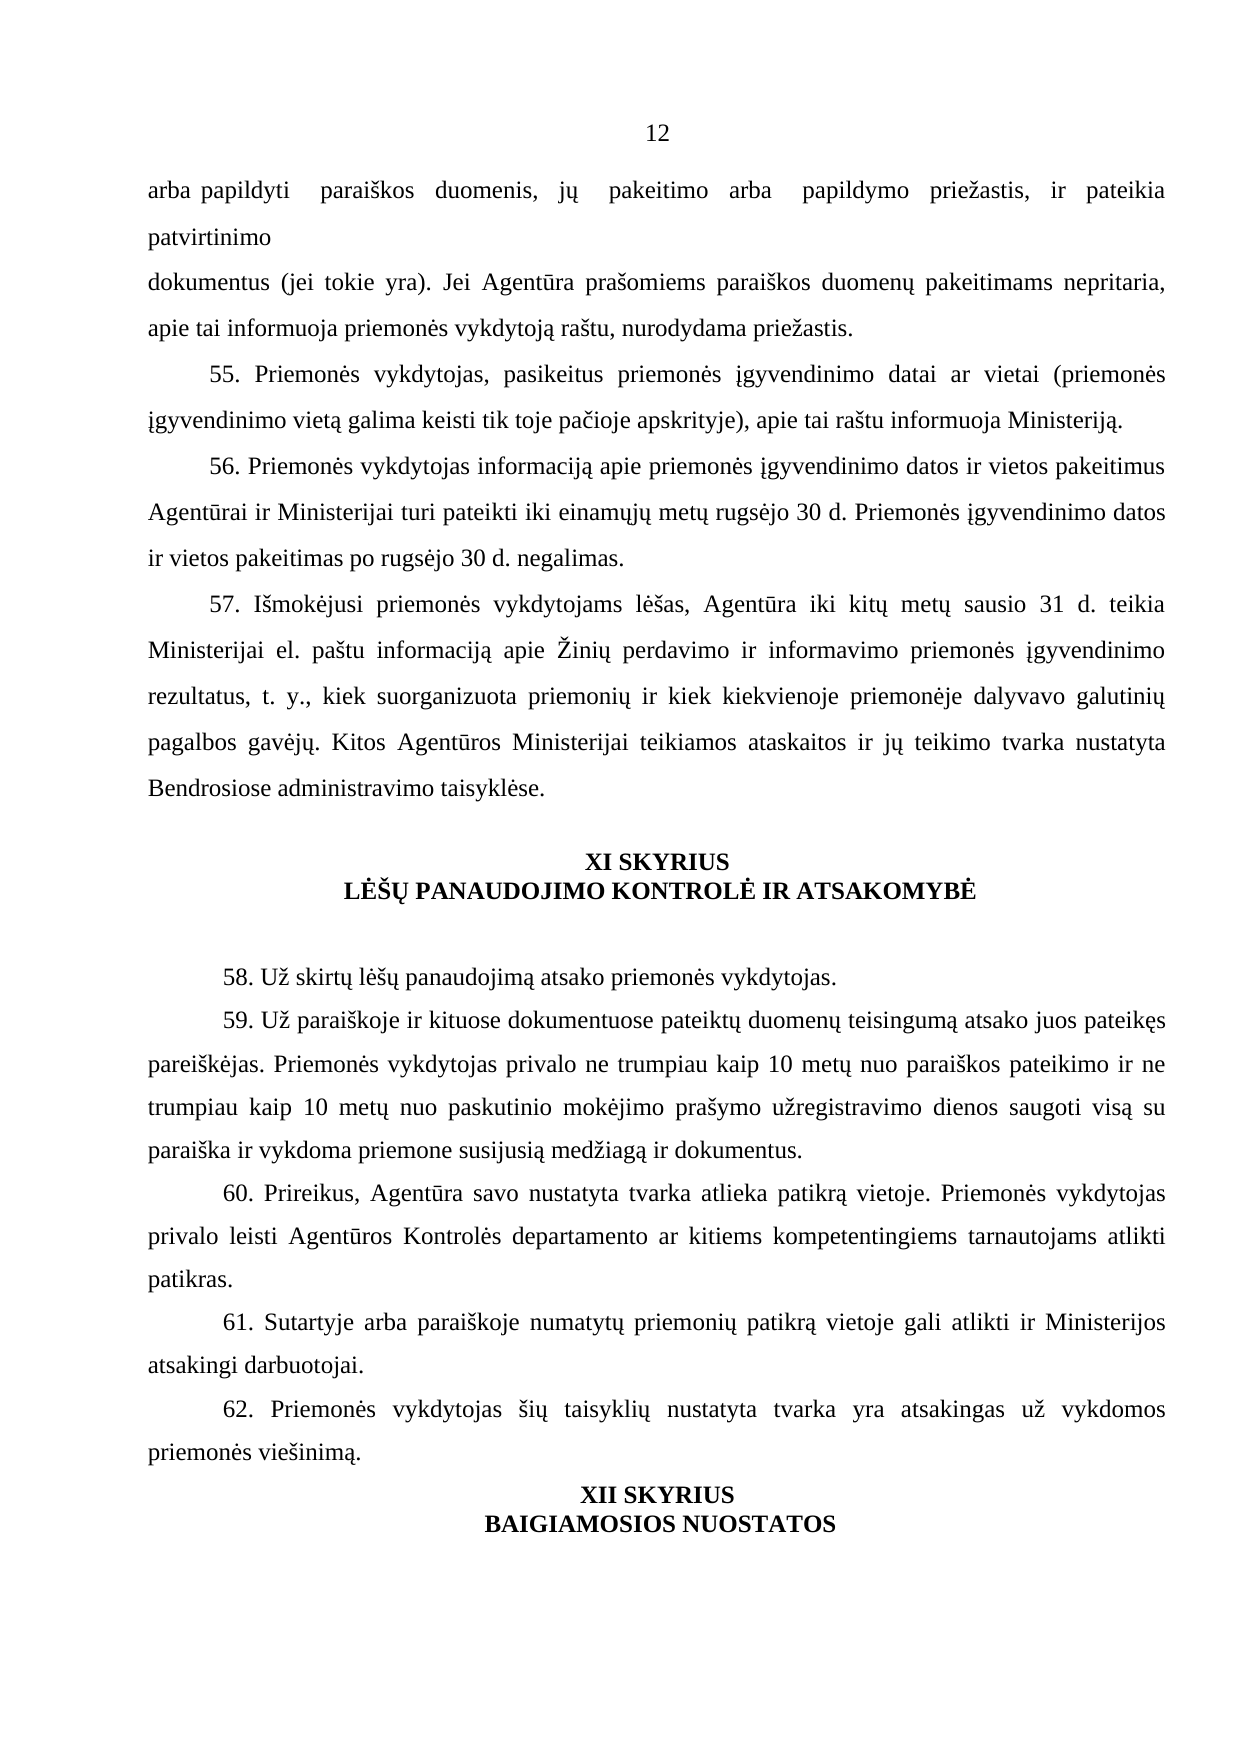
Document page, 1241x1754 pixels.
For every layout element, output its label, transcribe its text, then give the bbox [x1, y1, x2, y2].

text 56. Priemonės vykdytojas informaciją apie priemonės įgyvendinimo datos ir vietos pakeitimus Agentūrai ir Ministerijai turi pateikti iki einamųjų metų rugsėjo 30 d. Priemonės įgyvendinimo datos ir vietos pakeitimas po rugsėjo 30 d. negalimas. [148, 451, 1167, 572]
text 62. Priemonės vykdytojas šių taisyklių nustatyta tvarka yra atsakingas už vykdomos priemonės viešinimą. [148, 1394, 1167, 1466]
text XI SKYRIUS [148, 847, 1167, 876]
text 61. Sutartyje arba paraiškoje numatytų priemonių patikrą vietoje gali atlikti ir Ministerijos atsakingi darbuotojai. [148, 1307, 1167, 1379]
text 59. Už paraiškoje ir kituose dokumentuose pateiktų duomenų teisingumą atsako juos pateikęs pareiškėjas. Priemonės vykdytojas privalo ne trumpiau kaip 10 metų nuo paraiškos pateikimo ir ne trumpiau kaip 10 metų nuo paskutinio mokėjimo prašymo užregistravimo dienos saugoti visą su paraiška ir vykdoma priemone susijusią medžiagą ir dokumentus. [148, 1006, 1167, 1164]
text BAIGIAMOSIOS NUOSTATOS [148, 1509, 1167, 1537]
text 58. Už skirtų lėšų panaudojimą atsako priemonės vykdytojas. [148, 962, 1167, 991]
text arba papildyti paraiškos duomenis, jų pakeitimo arba papildymo priežastis, ir pateikia patvirtinimo [148, 176, 1167, 250]
text dokumentus (jei tokie yra). Jei Agentūra prašomiems paraiškos duomenų pakeitimams nepritaria, apie tai informuoja priemonės vykdytoją raštu, nurodydama priežastis. [148, 267, 1167, 342]
text 60. Prireikus, Agentūra savo nustatyta tvarka atlieka patikrą vietoje. Priemonės vykdytojas privalo leisti Agentūros Kontrolės departamento ar kitiems kompetentingiems tarnautojams atlikti patikras. [148, 1178, 1167, 1293]
text 57. Išmokėjusi priemonės vykdytojams lėšas, Agentūra iki kitų metų sausio 31 d. teikia Ministerijai el. paštu informaciją apie Žinių perdavimo ir informavimo priemonės įgyvendinimo rezultatus, t. y., kiek suorganizuota priemonių ir kiek kiekvienoje priemonėje dalyvavo galutinių pagalbos gavėjų. Kitos Agentūros Ministerijai teikiamos ataskaitos ir jų teikimo tvarka nustatyta Bendrosiose administravimo taisyklėse. [148, 589, 1167, 802]
text XII SKYRIUS [148, 1480, 1167, 1509]
text 55. Priemonės vykdytojas, pasikeitus priemonės įgyvendinimo datai ar vietai (priemonės įgyvendinimo vietą galima keisti tik toje pačioje apskrityje), apie tai raštu informuoja Ministeriją. [148, 359, 1167, 434]
text LĖŠŲ PANAUDOJIMO KONTROLĖ IR ATSAKOMYBĖ [148, 876, 1167, 905]
